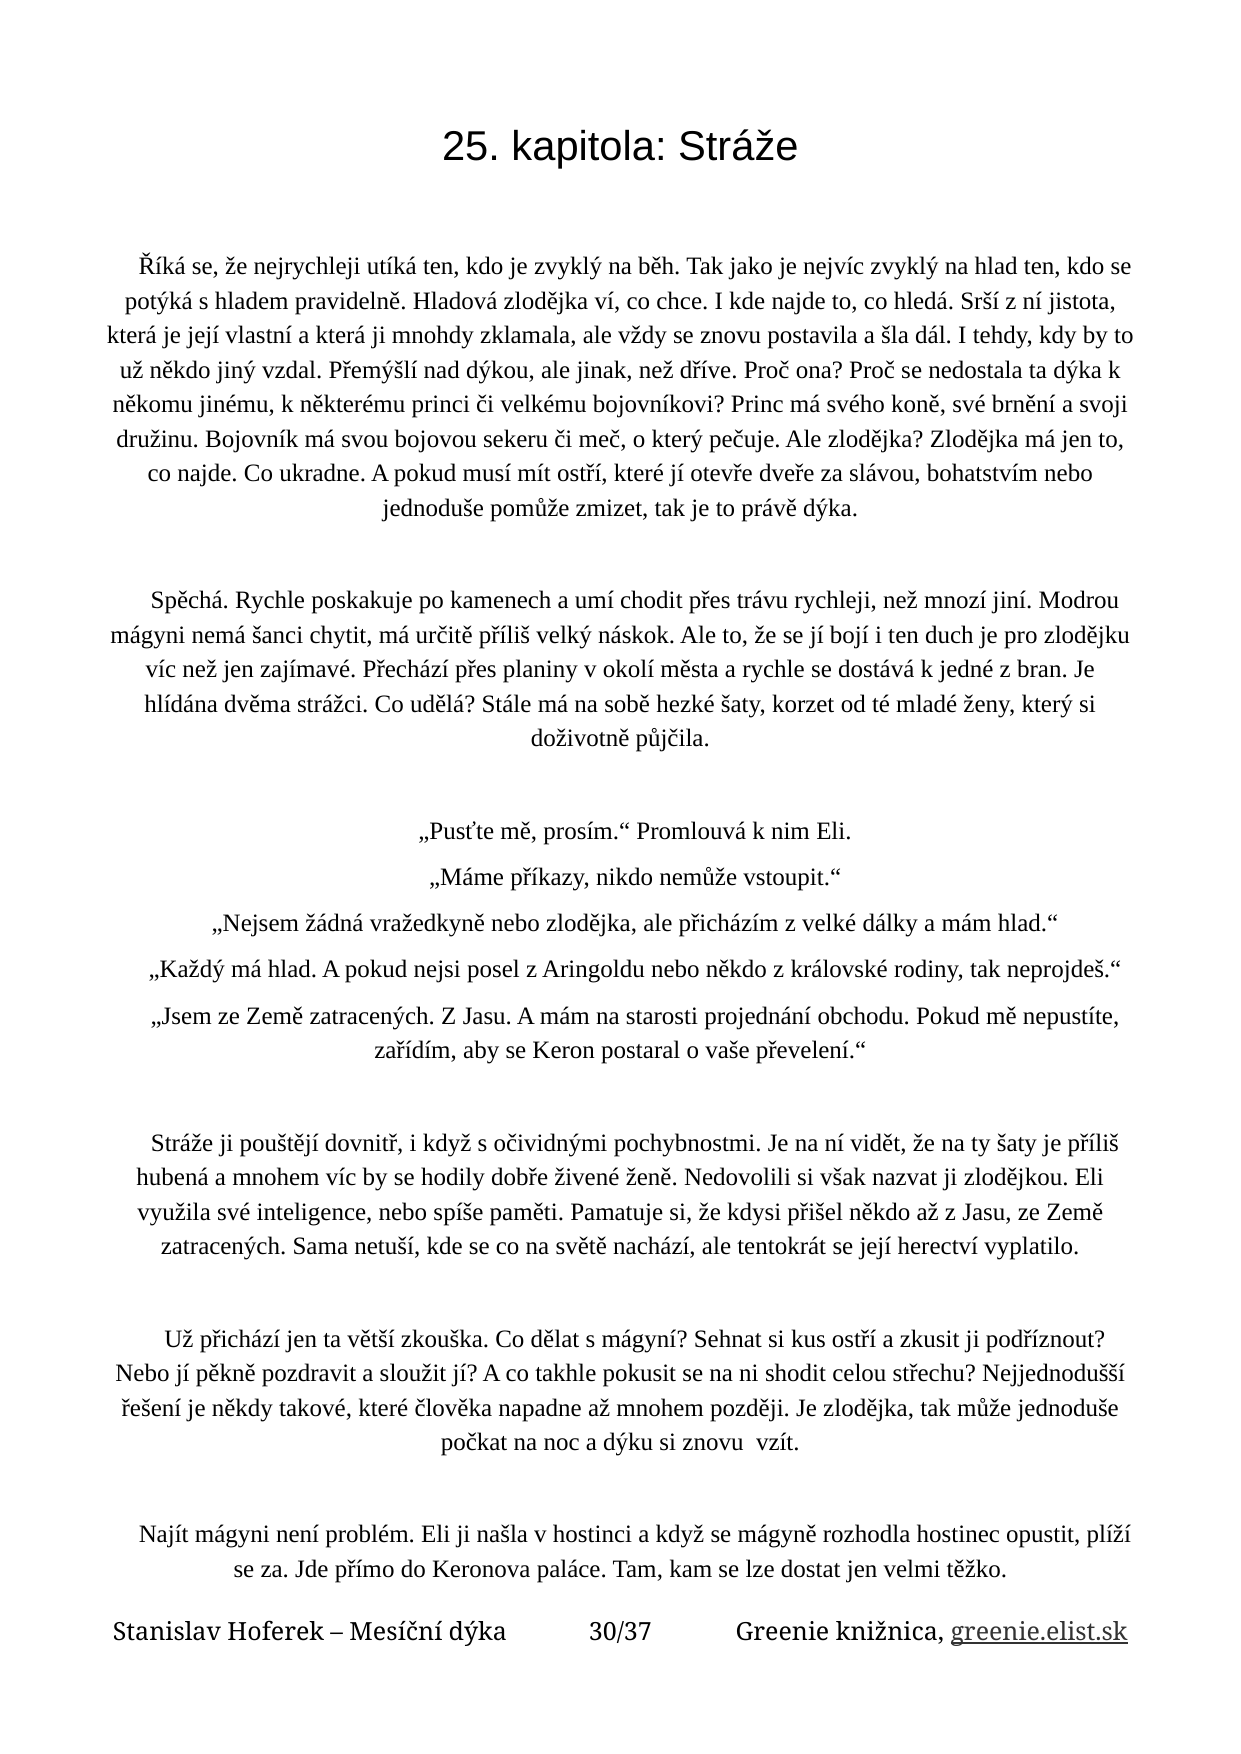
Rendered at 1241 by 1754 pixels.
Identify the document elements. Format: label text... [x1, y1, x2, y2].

text Spěchá. Rychle poskakuje po kamenech a umí chodit přes trávu rychleji, než mnozí jiní. Modrou mágyni nemá šanci chytit, má určitě příliš velký náskok. Ale to, že se jí bojí i ten duch je pro zlodějku víc než jen zajímavé. Přechází přes planiny v okolí města a rychle se dostává k jedné z bran. Je hlídána dvěma strážci. Co udělá? Stále má na sobě hezké šaty, korzet od té mladé ženy, který si doživotně půjčila. [106, 585, 1134, 752]
text „Každý má hlad. A pokud nejsi posel z Aringoldu nebo někdo z královské rodiny, tak neprojdeš.“ [106, 954, 1134, 983]
text „Pusťte mě, prosím.“ Promlouvá k nim Eli. [106, 816, 1134, 844]
text Už přichází jen ta větší zkouška. Co dělat s mágyní? Sehnat si kus ostří a zkusit ji podříznout? Nebo jí pěkně pozdravit a sloužit jí? A co takhle pokusit se na ni shodit celou střechu? Nejjednodušší řešení je někdy takové, které člověka napadne až mnohem později. Je zlodějka, tak může jednoduše počkat na noc a dýku si znovu vzít. [106, 1324, 1134, 1456]
subtitle 25. kapitola: Stráže [106, 121, 1134, 169]
text „Jsem ze Země zatracených. Z Jasu. A mám na starosti projednání obchodu. Pokud mě nepustíte, zařídím, aby se Keron postaral o vaše převelení.“ [106, 1001, 1134, 1064]
text Najít mágyni není problém. Eli ji našla v hostinci a když se mágyně rozhodla hostinec opustit, plíží se za. Jde přímo do Keronova paláce. Tam, kam se lze dostat jen velmi těžko. [106, 1519, 1134, 1583]
text „Máme příkazy, nikdo nemůže vstoupit.“ [106, 862, 1134, 891]
text Říká se, že nejrychleji utíká ten, kdo je zvyklý na běh. Tak jako je nejvíc zvyklý na hlad ten, kdo se potýká s hladem pravidelně. Hladová zlodějka ví, co chce. I kde najde to, co hledá. Srší z ní jistota, která je její vlastní a která ji mnohdy zklamala, ale vždy se znovu postavila a šla dál. I tehdy, kdy by to už někdo jiný vzdal. Přemýšlí nad dýkou, ale jinak, než dříve. Proč ona? Proč se nedostala ta dýka k někomu jinému, k některému princi či velkému bojovníkovi? Princ má svého koně, své brnění a svoji družinu. Bojovník má svou bojovou sekeru či meč, o který pečuje. Ale zlodějka? Zlodějka má jen to, co najde. Co ukradne. A pokud musí mít ostří, které jí otevře dveře za slávou, bohatstvím nebo jednoduše pomůže zmizet, tak je to právě dýka. [106, 251, 1134, 522]
text „Nejsem žádná vražedkyně nebo zlodějka, ale přicházím z velké dálky a mám hlad.“ [106, 908, 1134, 937]
text Stráže ji pouštějí dovnitř, i když s očividnými pochybnostmi. Je na ní vidět, že na ty šaty je příliš hubená a mnohem víc by se hodily dobře živené ženě. Nedovolili si však nazvat ji zlodějkou. Eli využila své inteligence, nebo spíše paměti. Pamatuje si, že kdysi přišel někdo až z Jasu, ze Země zatracených. Sama netuší, kde se co na světě nachází, ale tentokrát se její herectví vyplatilo. [106, 1128, 1134, 1260]
